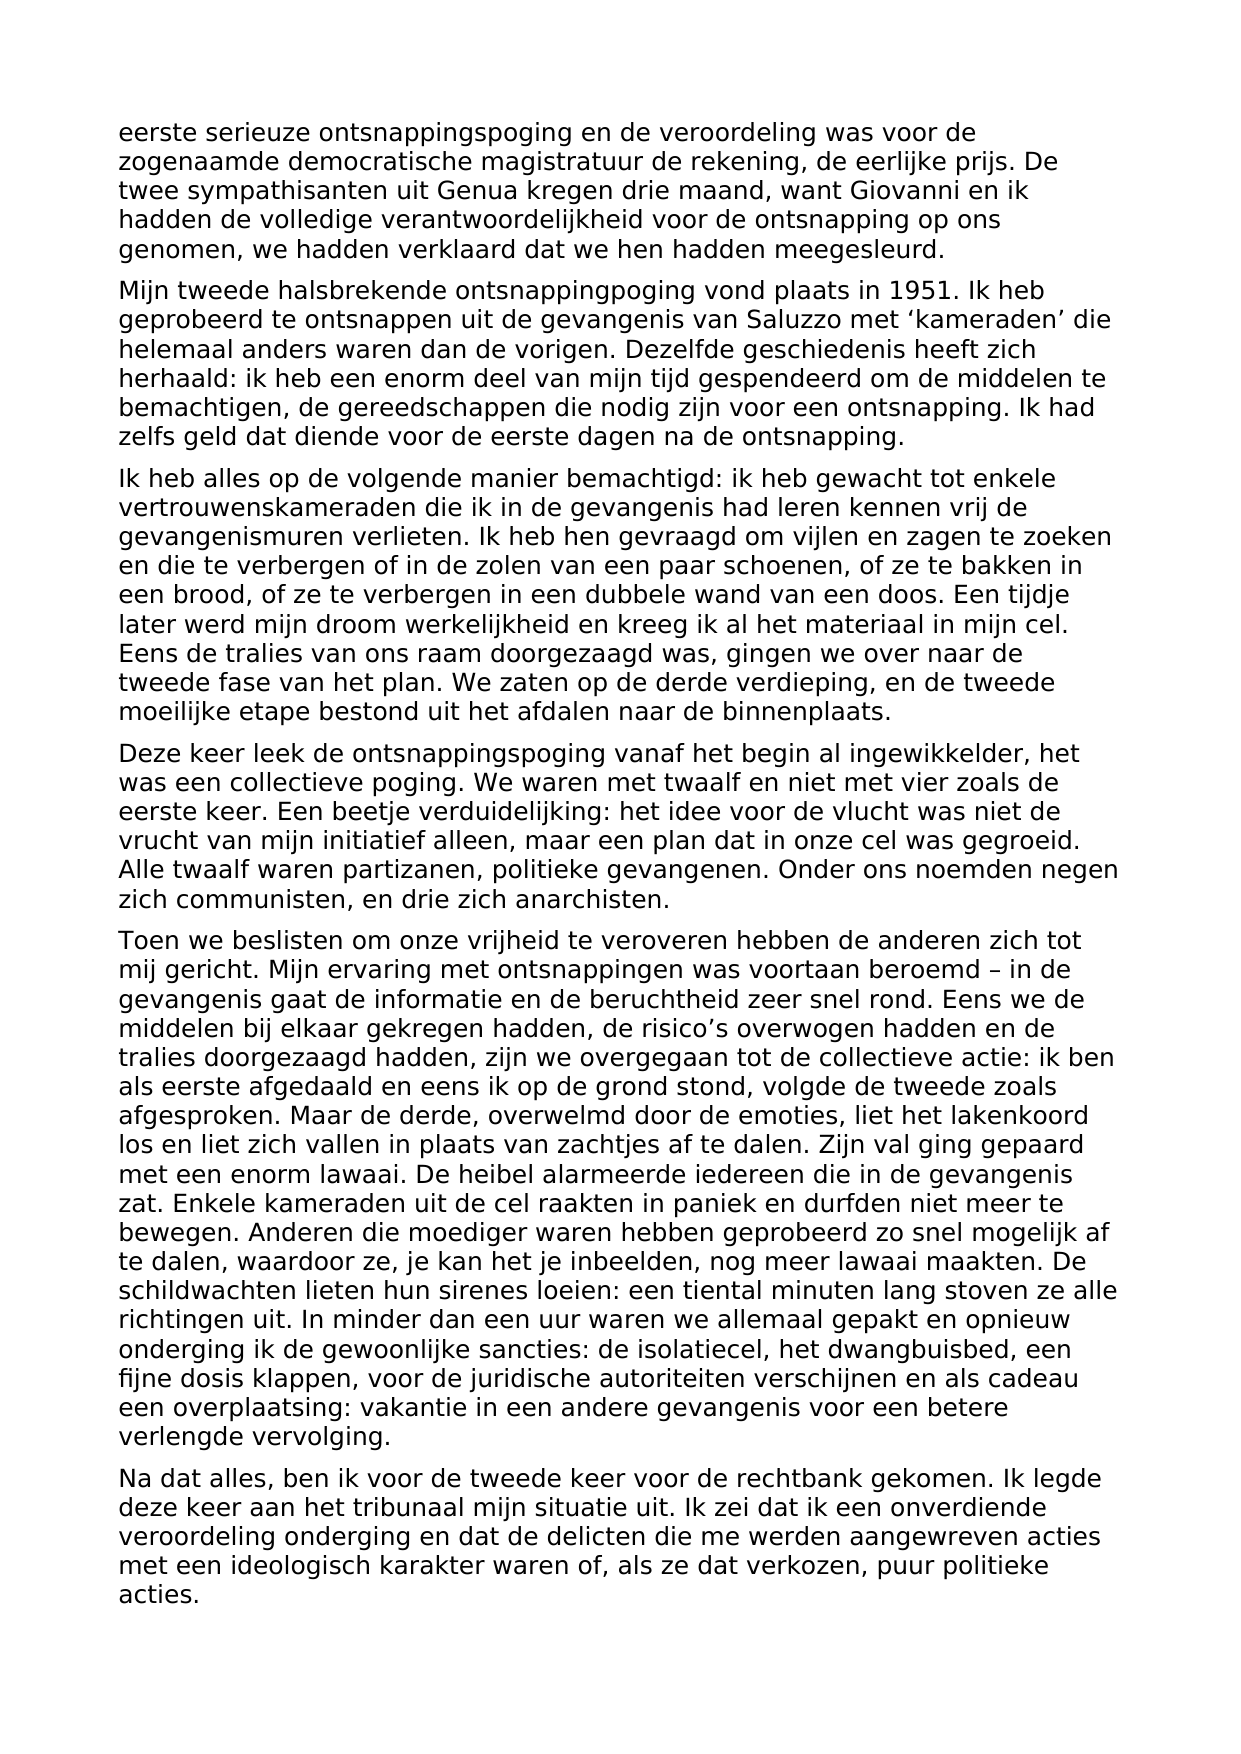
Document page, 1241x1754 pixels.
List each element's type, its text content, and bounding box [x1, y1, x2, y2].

text Mijn tweede halsbrekende ontsnappingpoging vond plaats in 1951. Ik heb geprobeerd te ontsnappen uit de gevangenis van Saluzzo met ‘kameraden’ die helemaal anders waren dan de vorigen. Dezelfde geschiedenis heeft zich herhaald: ik heb een enorm deel van mijn tijd gespendeerd om de middelen te bemachtigen, de gereedschappen die nodig zijn voor een ontsnapping. Ik had zelfs geld dat diende voor de eerste dagen na de ontsnapping. [118, 276, 1122, 451]
text eerste serieuze ontsnappingspoging en de veroordeling was voor de zogenaamde democratische magistratuur de rekening, de eerlijke prijs. De twee sympathisanten uit Genua kregen drie maand, want Giovanni en ik hadden de volledige verantwoordelijkheid voor de ontsnapping op ons genomen, we hadden verklaard dat we hen hadden meegesleurd. [118, 118, 1122, 264]
text Deze keer leek de ontsnappingspoging vanaf het begin al ingewikkelder, het was een collectieve poging. We waren met twaalf en niet met vier zoals de eerste keer. Een beetje verduidelijking: het idee voor de vlucht was niet de vrucht van mijn initiatief alleen, maar een plan dat in onze cel was gegroeid. Alle twaalf waren partizanen, politieke gevangenen. Onder ons noemden negen zich communisten, en drie zich anarchisten. [118, 739, 1122, 914]
text Na dat alles, ben ik voor de tweede keer voor de rechtbank gekomen. Ik legde deze keer aan het tribunaal mijn situatie uit. Ik zei dat ik een onverdiende veroordeling onderging en dat de delicten die me werden aangewreven acties met een ideologisch karakter waren of, als ze dat verkozen, puur politieke acties. [118, 1464, 1122, 1610]
text Ik heb alles op de volgende manier bemachtigd: ik heb gewacht tot enkele vertrouwenskameraden die ik in de gevangenis had leren kennen vrij de gevangenismuren verlieten. Ik heb hen gevraagd om vijlen en zagen te zoeken en die te verbergen of in de zolen van een paar schoenen, of ze te bakken in een brood, of ze te verbergen in een dubbele wand van een doos. Een tijdje later werd mijn droom werkelijkheid en kreeg ik al het materiaal in mijn cel. Eens de tralies van ons raam doorgezaagd was, gingen we over naar de tweede fase van het plan. We zaten op de derde verdieping, en de tweede moeilijke etape bestond uit het afdalen naar de binnenplaats. [118, 464, 1122, 726]
text Toen we beslisten om onze vrijheid te veroveren hebben de anderen zich tot mij gericht. Mijn ervaring met ontsnappingen was voortaan beroemd – in de gevangenis gaat de informatie en de beruchtheid zeer snel rond. Eens we de middelen bij elkaar gekregen hadden, de risico’s overwogen hadden en de tralies doorgezaagd hadden, zijn we overgegaan tot de collectieve actie: ik ben als eerste afgedaald en eens ik op de grond stond, volgde de tweede zoals afgesproken. Maar de derde, overwelmd door de emoties, liet het lakenkoord los en liet zich vallen in plaats van zachtjes af te dalen. Zijn val ging gepaard met een enorm lawaai. De heibel alarmeerde iedereen die in de gevangenis zat. Enkele kameraden uit de cel raakten in paniek en durfden niet meer te bewegen. Anderen die moediger waren hebben geprobeerd zo snel mogelijk af te dalen, waardoor ze, je kan het je inbeelden, nog meer lawaai maakten. De schildwachten lieten hun sirenes loeien: een tiental minuten lang stoven ze alle richtingen uit. In minder dan een uur waren we allemaal gepakt en opnieuw onderging ik de gewoonlijke sancties: de isolatiecel, het dwangbuisbed, een ﬁjne dosis klappen, voor de juridische autoriteiten verschijnen en als cadeau een overplaatsing: vakantie in een andere gevangenis voor een betere verlengde vervolging. [118, 926, 1122, 1451]
